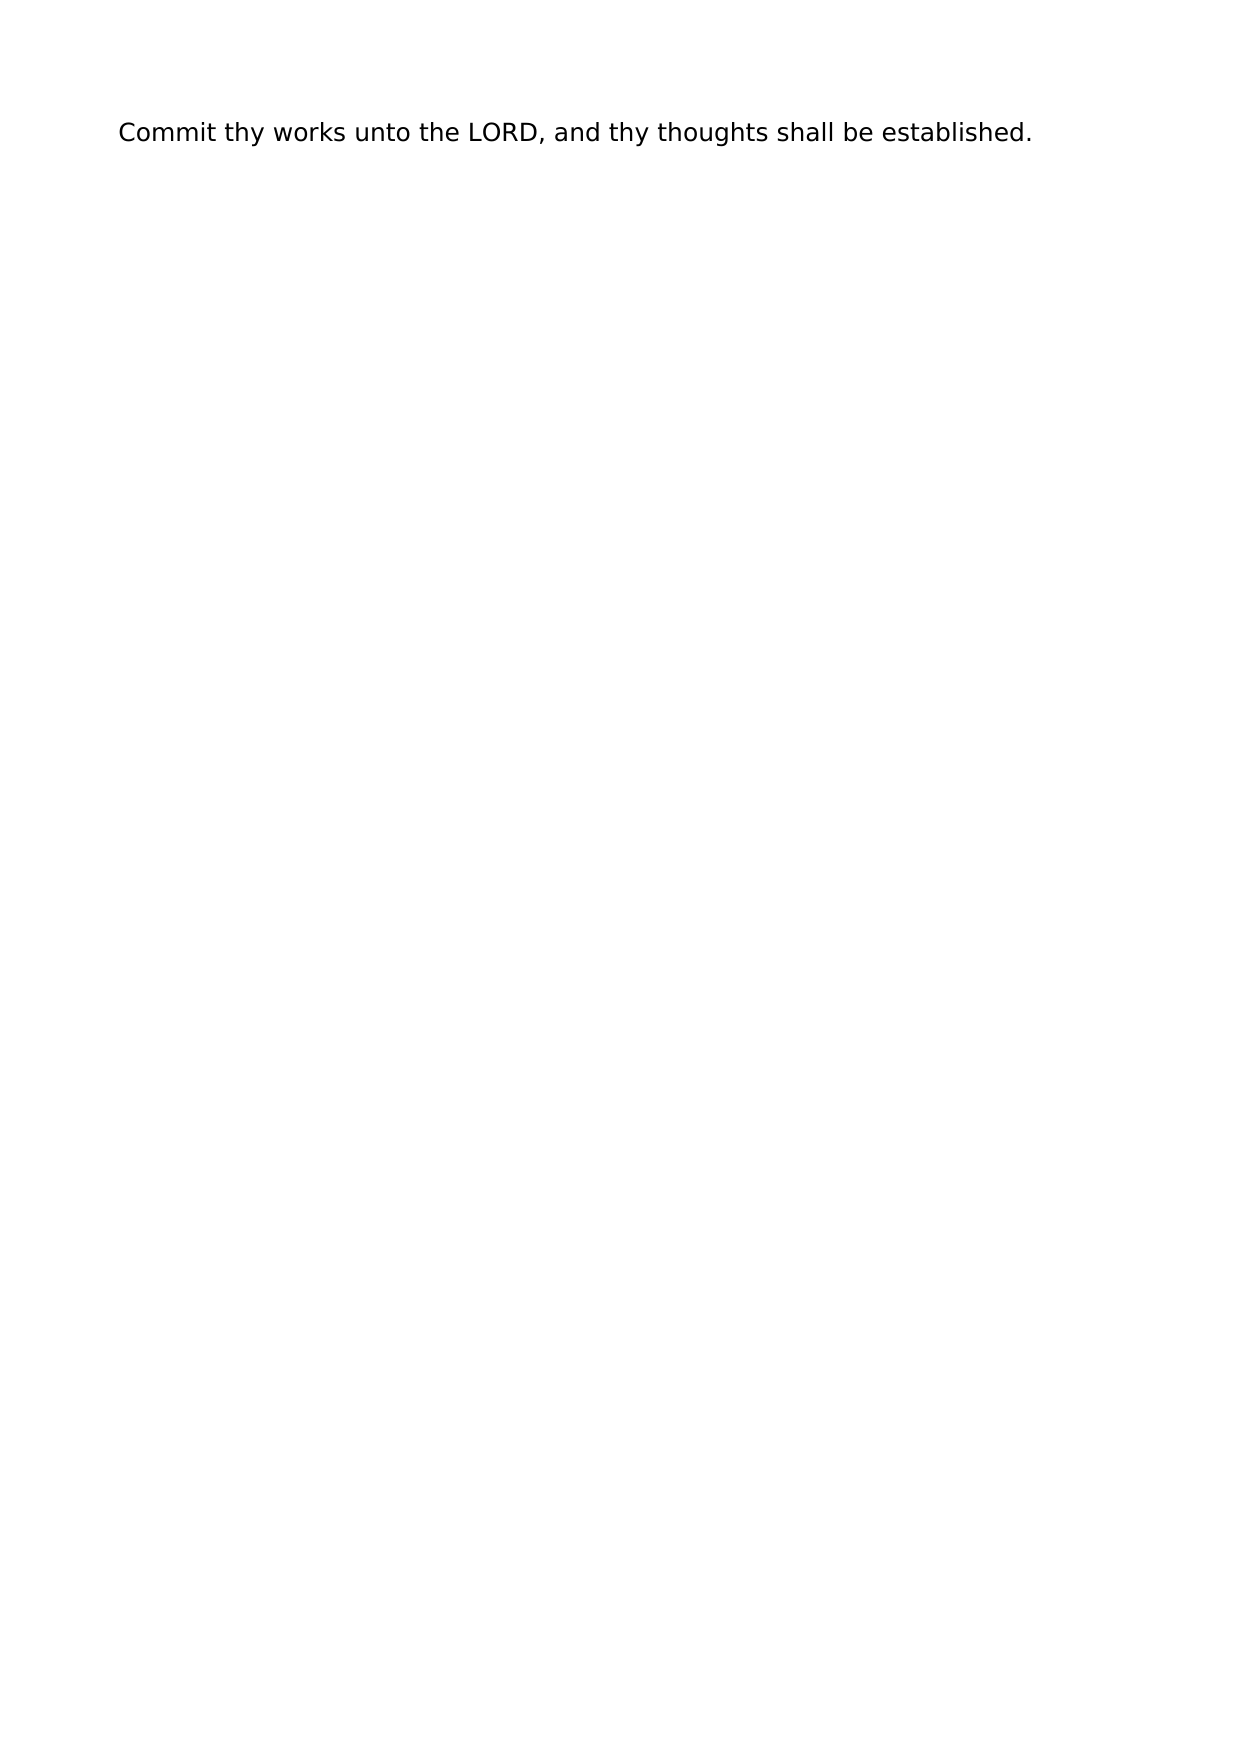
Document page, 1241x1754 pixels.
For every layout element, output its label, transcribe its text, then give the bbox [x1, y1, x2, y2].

text Commit thy works unto the LORD, and thy thoughts shall be established. [118, 118, 1122, 147]
